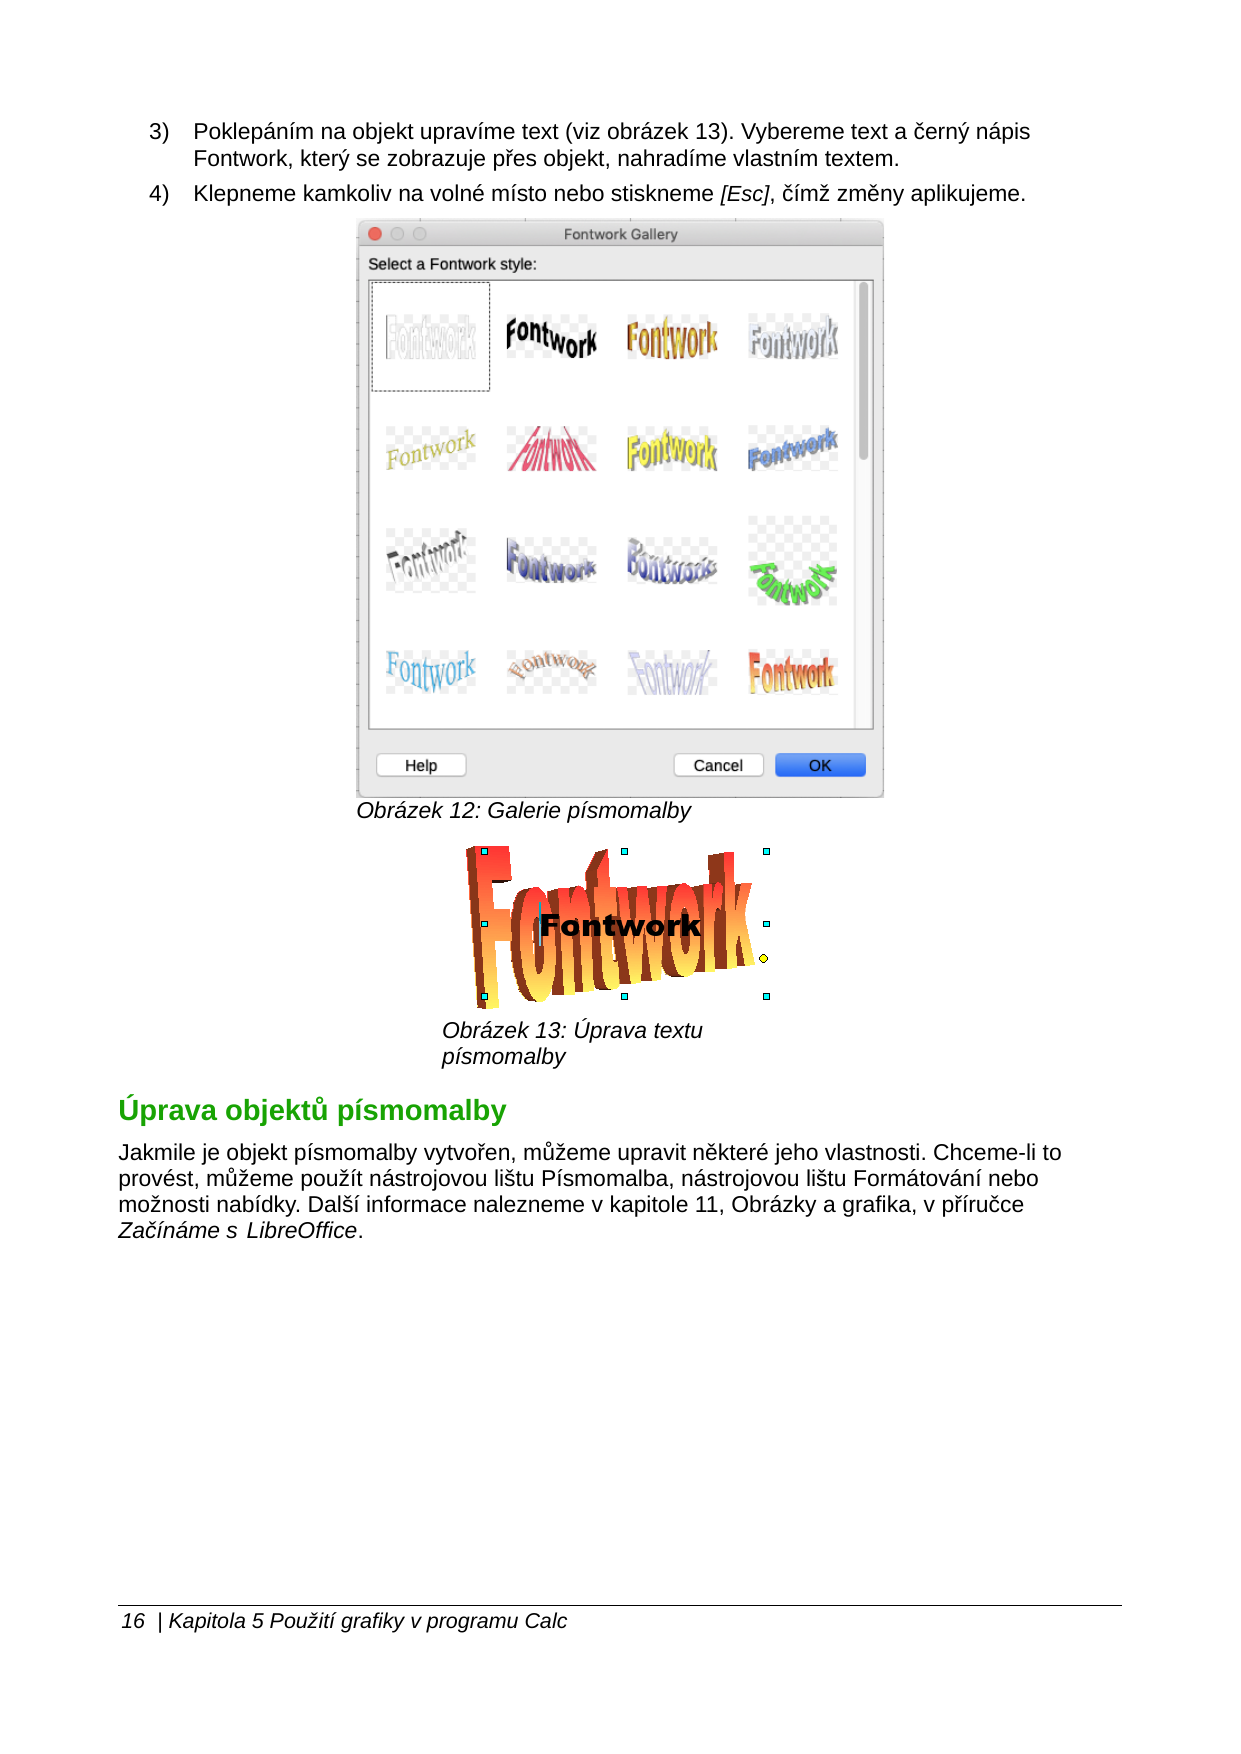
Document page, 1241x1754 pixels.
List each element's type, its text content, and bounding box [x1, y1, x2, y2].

list Poklepáním na objekt upravíme text (viz obrázek 13). Vybereme text a černý nápis Fontwork, který se zobrazuje přes objekt, nahradíme vlastním textem. [169, 118, 1122, 171]
picture [356, 218, 885, 798]
text Jakmile je objekt písmomalby vytvořen, můžeme upravit některé jeho vlastnosti. Chceme-li to provést, můžeme použít nástrojovou lištu Písmomalba, nástrojovou lištu Formátování nebo možnosti nabídky. Další informace nalezneme v kapitole 11, Obrázky a grafika, v příručce Začínáme s LibreOffice. [118, 1138, 1122, 1244]
text Obrázek 13: Úprava textu písmomalby [442, 839, 798, 1069]
text Obrázek 12: Galerie písmomalby [356, 798, 884, 824]
list Klepneme kamkoliv na volné místo nebo stiskneme [Esc], čímž změny aplikujeme. [169, 180, 1122, 206]
picture [453, 839, 787, 1017]
subtitle Úprava objektů písmomalby [118, 1093, 1122, 1127]
